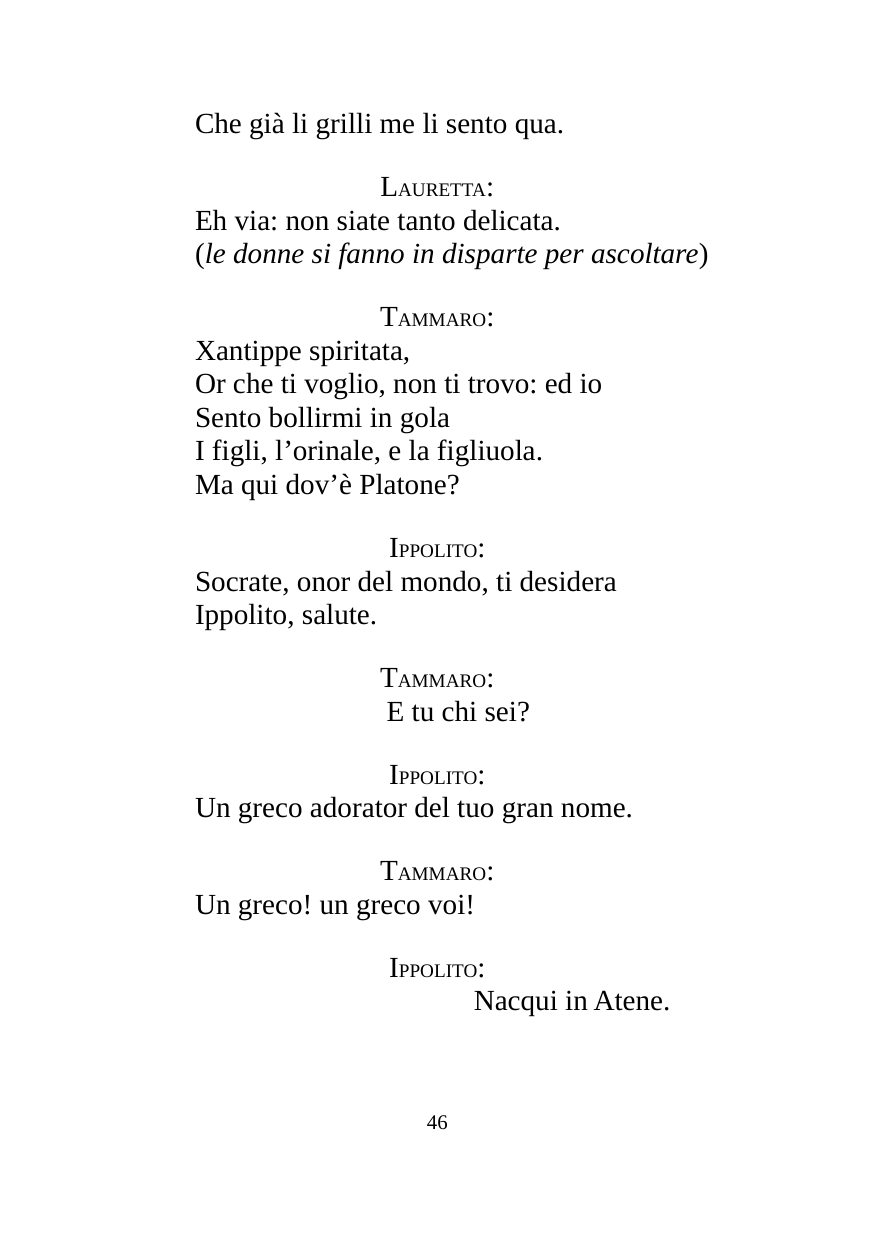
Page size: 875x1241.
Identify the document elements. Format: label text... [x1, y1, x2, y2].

text Tammaro: [106, 299, 768, 333]
text Lauretta: [106, 169, 768, 203]
text Xantippe spiritata, Or che ti voglio, non ti trovo: ed io Sento bollirmi in gola I figli, l’orinale, e la figliuola. Ma qui dov’è Platone? [195, 333, 768, 501]
text E tu chi sei? [106, 694, 768, 727]
text Un greco adorator del tuo gran nome. [195, 790, 768, 824]
text Tammaro: [106, 853, 768, 887]
text Ippolito: [106, 530, 768, 564]
text Eh via: non siate tanto delicata. [195, 203, 768, 236]
text Un greco! un greco voi! [195, 887, 768, 920]
text Socrate, onor del mondo, ti desidera Ippolito, salute. [195, 564, 768, 631]
text Che già li grilli me li sento qua. [195, 106, 768, 140]
text Ippolito: [106, 757, 768, 790]
text Nacqui in Atene. [106, 983, 768, 1017]
text (le donne si fanno in disparte per ascoltare) [195, 236, 768, 270]
text Ippolito: [106, 950, 768, 983]
text Tammaro: [106, 660, 768, 694]
